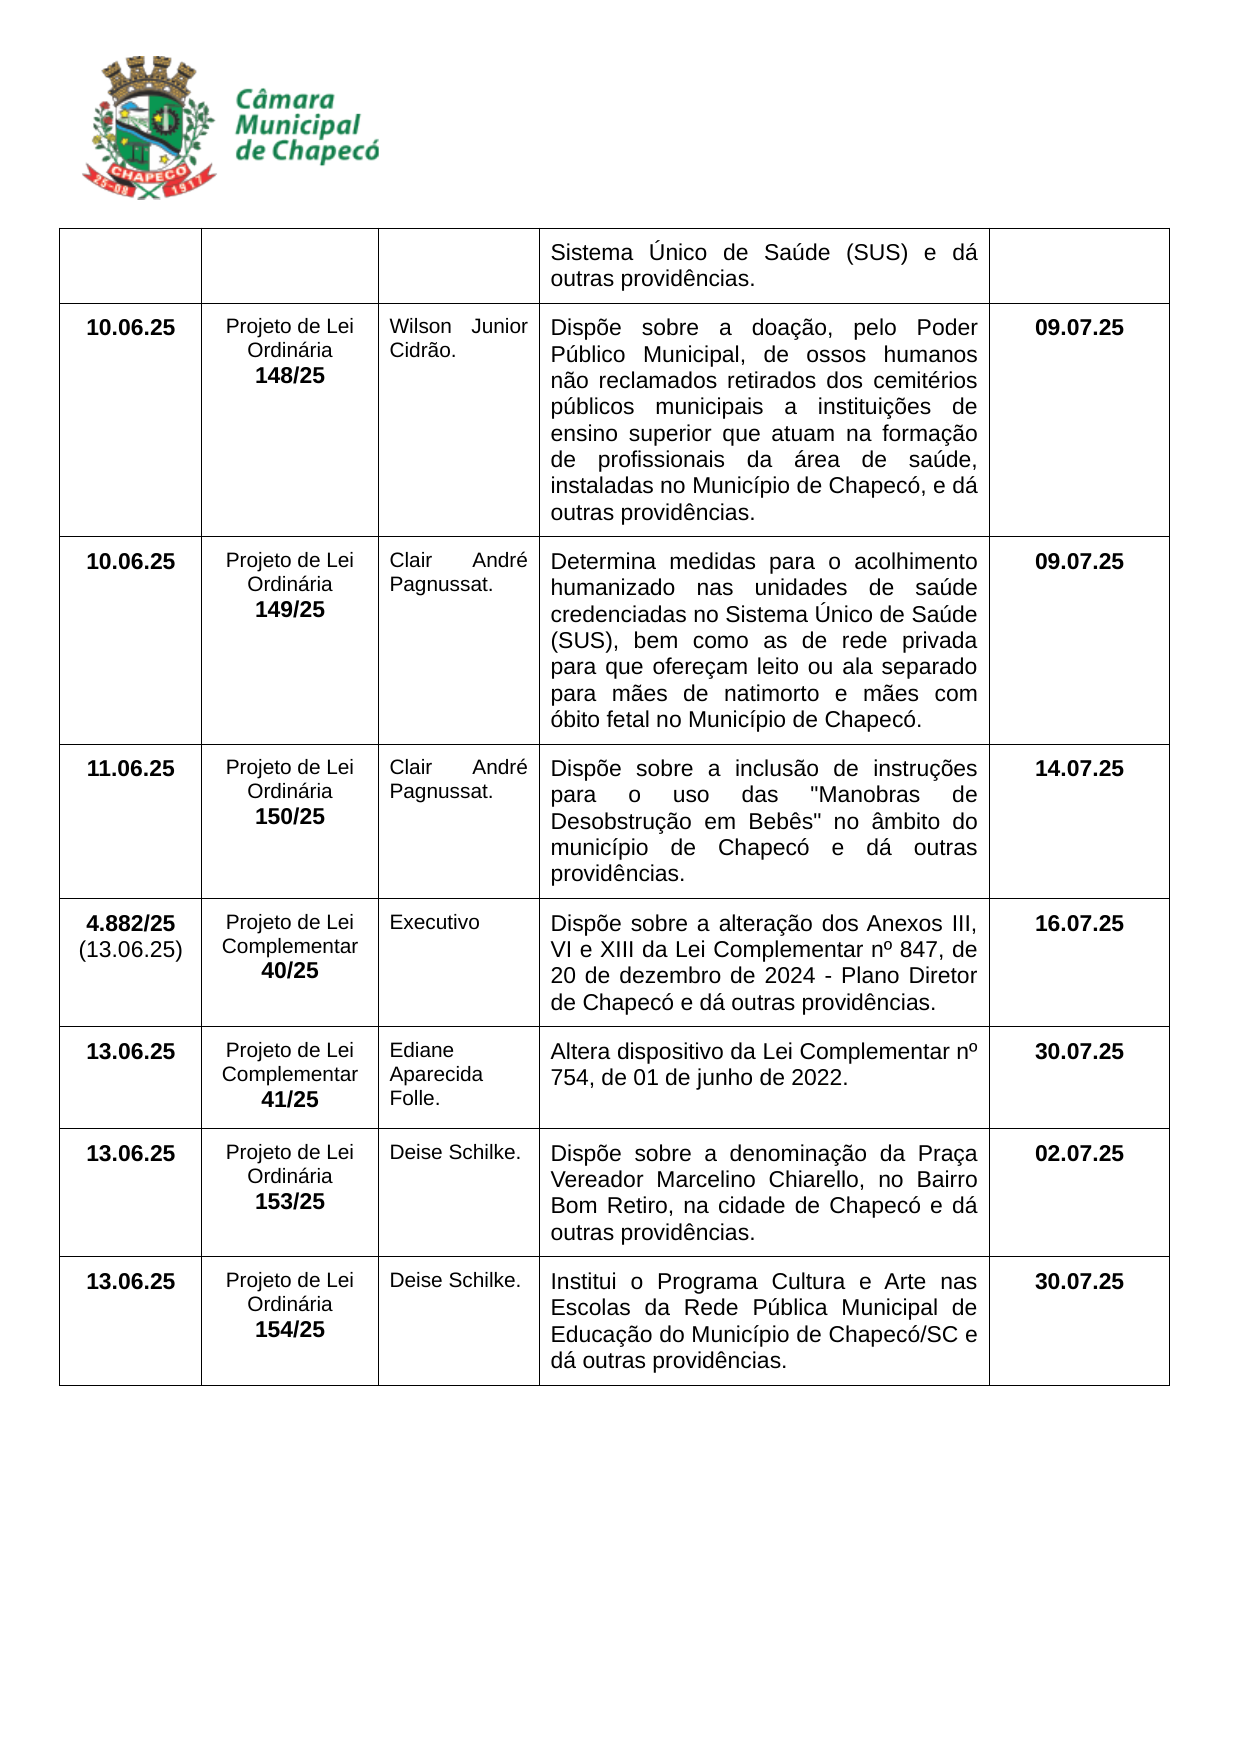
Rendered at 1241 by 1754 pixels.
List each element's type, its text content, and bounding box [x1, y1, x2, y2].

table_cell Projeto de Lei Complementar 41/25 [202, 1027, 378, 1128]
picture [81, 56, 379, 200]
table_cell 30.07.25 [990, 1257, 1169, 1384]
table_cell Sistema Único de Saúde (SUS) e dá outras providências. [540, 229, 989, 303]
table_cell 09.07.25 [990, 304, 1169, 536]
table_cell Dispõe sobre a inclusão de instruções para o uso das "Manobras de Desobstrução em Bebês" no âmbito do município de Chapecó e dá outras providências. [540, 745, 989, 898]
table_cell 16.07.25 [990, 899, 1169, 1026]
table_cell Clair André Pagnussat. [379, 537, 539, 743]
table_cell Determina medidas para o acolhimento humanizado nas unidades de saúde credenciadas no Sistema Único de Saúde (SUS), bem como as de rede privada para que ofereçam leito ou ala separado para mães de natimorto e mães com óbito fetal no Município de Chapecó. [540, 537, 989, 743]
table_cell Projeto de Lei Ordinária 154/25 [202, 1257, 378, 1384]
table_cell Altera dispositivo da Lei Complementar nº 754, de 01 de junho de 2022. [540, 1027, 989, 1128]
table_cell Clair André Pagnussat. [379, 745, 539, 898]
table_cell Dispõe sobre a alteração dos Anexos III, VI e XIII da Lei Complementar nº 847, de 20 de dezembro de 2024 - Plano Diretor de Chapecó e dá outras providências. [540, 899, 989, 1026]
table_cell Deise Schilke. [379, 1129, 539, 1256]
table_cell Dispõe sobre a denominação da Praça Vereador Marcelino Chiarello, no Bairro Bom Retiro, na cidade de Chapecó e dá outras providências. [540, 1129, 989, 1256]
table_cell Wilson Junior Cidrão. [379, 304, 539, 536]
table_cell [990, 229, 1169, 303]
table_cell 13.06.25 [60, 1129, 201, 1256]
table_cell [379, 229, 539, 303]
table_cell Deise Schilke. [379, 1257, 539, 1384]
table_cell Ediane Aparecida Folle. [379, 1027, 539, 1128]
table_cell 14.07.25 [990, 745, 1169, 898]
table_cell Projeto de Lei Ordinária 149/25 [202, 537, 378, 743]
table_cell Projeto de Lei Ordinária 153/25 [202, 1129, 378, 1256]
table_cell 10.06.25 [60, 537, 201, 743]
table_cell Projeto de Lei Complementar 40/25 [202, 899, 378, 1026]
table_cell 13.06.25 [60, 1027, 201, 1128]
table_cell 02.07.25 [990, 1129, 1169, 1256]
table_cell Projeto de Lei Ordinária 150/25 [202, 745, 378, 898]
table_cell 13.06.25 [60, 1257, 201, 1384]
table_cell Projeto de Lei Ordinária 148/25 [202, 304, 378, 536]
table_cell [202, 229, 378, 303]
table_cell 10.06.25 [60, 304, 201, 536]
table_cell 30.07.25 [990, 1027, 1169, 1128]
table_cell Institui o Programa Cultura e Arte nas Escolas da Rede Pública Municipal de Educação do Município de Chapecó/SC e dá outras providências. [540, 1257, 989, 1384]
table_cell 09.07.25 [990, 537, 1169, 743]
table_cell 11.06.25 [60, 745, 201, 898]
table_cell Executivo [379, 899, 539, 1026]
table_cell [60, 229, 201, 303]
table_cell 4.882/25 (13.06.25) [60, 899, 201, 1026]
table_cell Dispõe sobre a doação, pelo Poder Público Municipal, de ossos humanos não reclamados retirados dos cemitérios públicos municipais a instituições de ensino superior que atuam na formação de profissionais da área de saúde, instaladas no Município de Chapecó, e dá outras providências. [540, 304, 989, 536]
